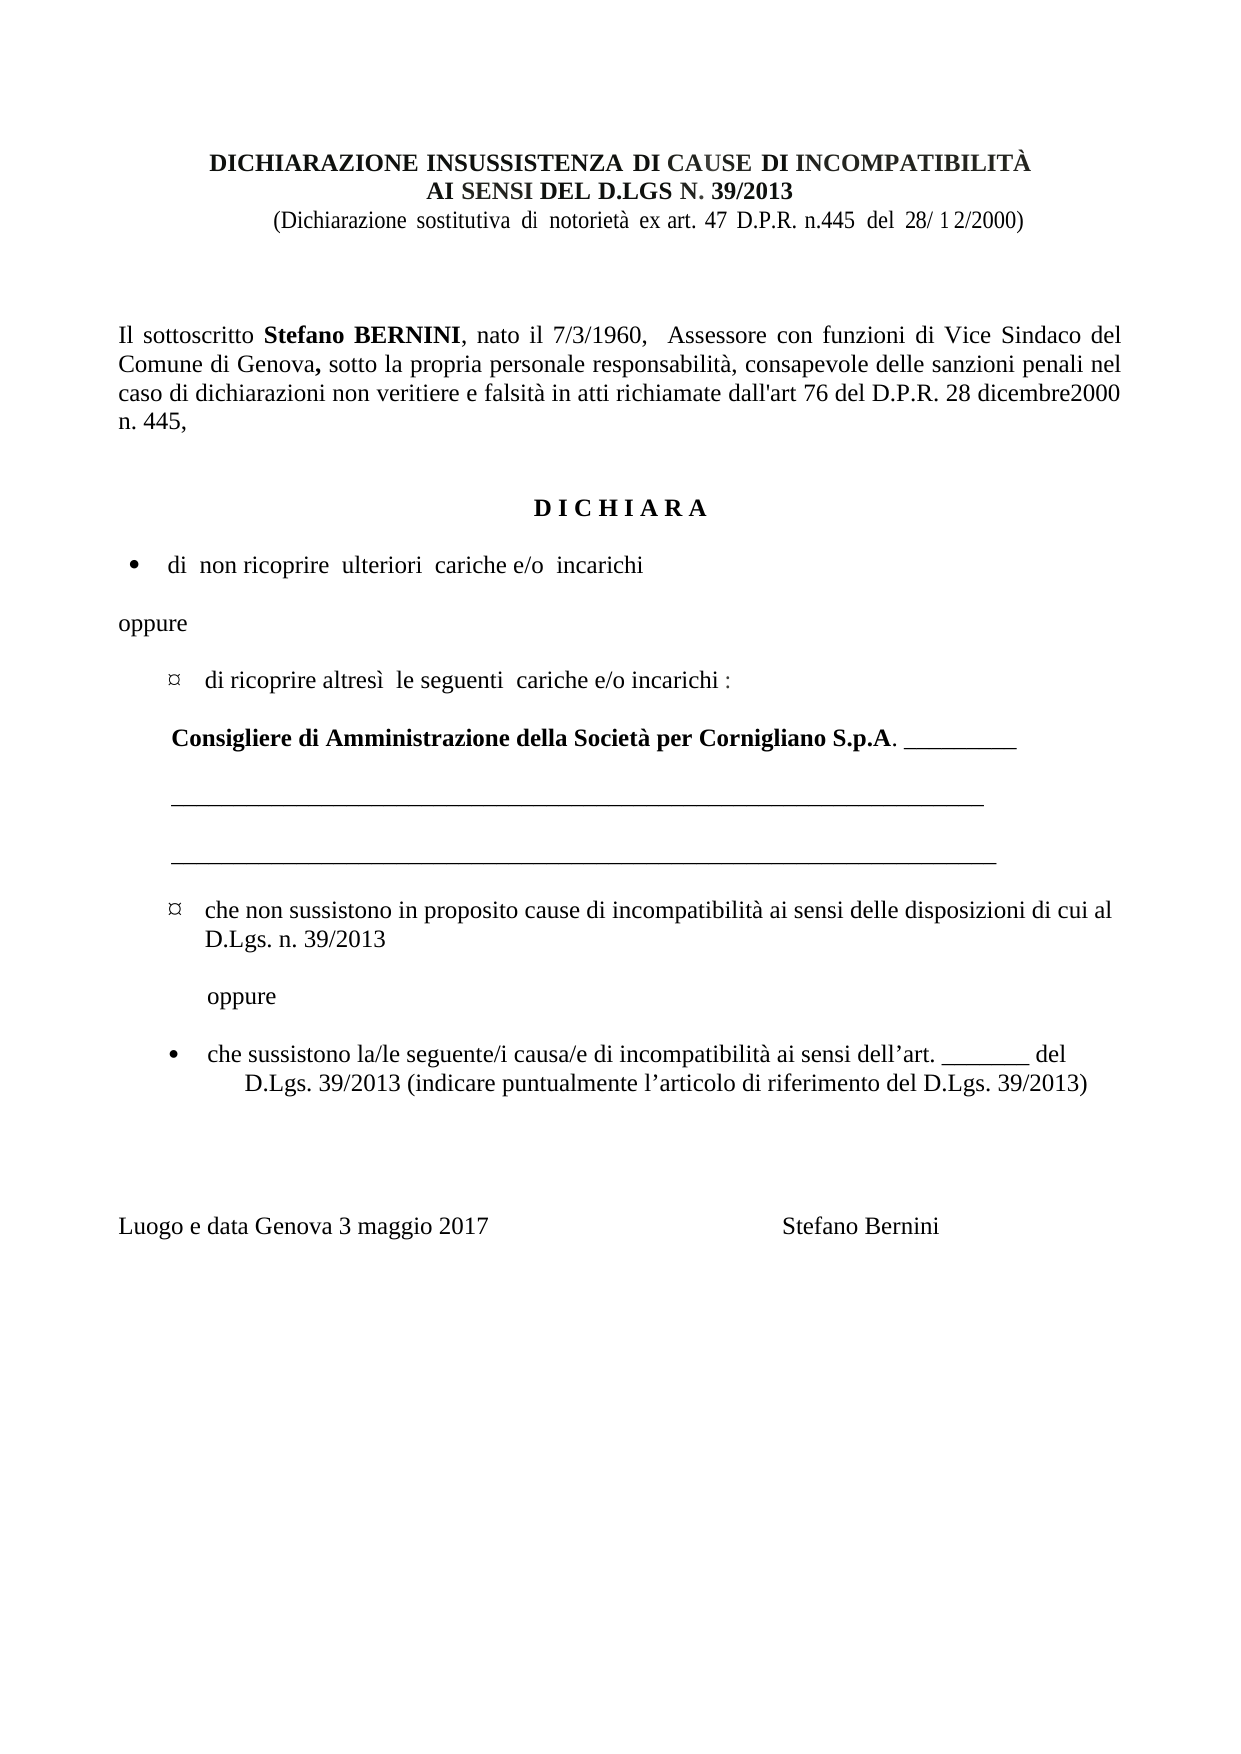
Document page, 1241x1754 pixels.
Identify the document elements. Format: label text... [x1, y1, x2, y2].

text (Dichiarazione sostitutiva di notorietà ex art. 47 D.P.R. n.445 del 28/ 1 2/2000) [144, 205, 1122, 234]
list che non sussistono in proposito cause di incompatibilità ai sensi delle disposizioni di cui al D.Lgs. n. 39/2013 [167, 895, 1122, 953]
text Consigliere di Amministrazione della Società per Cornigliano S.p.A. _________ [171, 723, 1122, 751]
text _________________________________________________________________ [171, 780, 1122, 809]
text D I C H I A R A [118, 493, 1122, 521]
text DICHIARAZIONE INSUSSISTENZA DI CAUSE DI INCOMPATIBILITÀ [118, 148, 1122, 176]
list che sussistono la/le seguente/i causa/e di incompatibilità ai sensi dell’art. _______ del D.Lgs. 39/2013 (indicare puntualmente l’articolo di riferimento del D.Lgs. 39/2013) [169, 1039, 1122, 1096]
list di non ricoprire ulteriori cariche e/o incarichi [130, 550, 1122, 579]
text Il sottoscritto Stefano BERNINI, nato il 7/3/1960, Assessore con funzioni di Vice Sindaco del Comune di Genova, sotto la propria personale responsabilità, consapevole delle sanzioni penali nel caso di dichiarazioni non veritiere e falsità in atti richiamate dall'art 76 del D.P.R. 28 dicembre2000 n. 445, [118, 320, 1122, 435]
list di ricoprire altresì le seguenti cariche e/o incarichi : [167, 665, 1122, 694]
text Luogo e data Genova 3 maggio 2017 Stefano Bernini [118, 1211, 1122, 1240]
text oppure [207, 981, 1122, 1010]
text AI SENSI DEL D.LGS N. 39/2013 [266, 176, 953, 205]
text oppure [118, 608, 1122, 636]
text __________________________________________________________________ [171, 838, 1122, 866]
